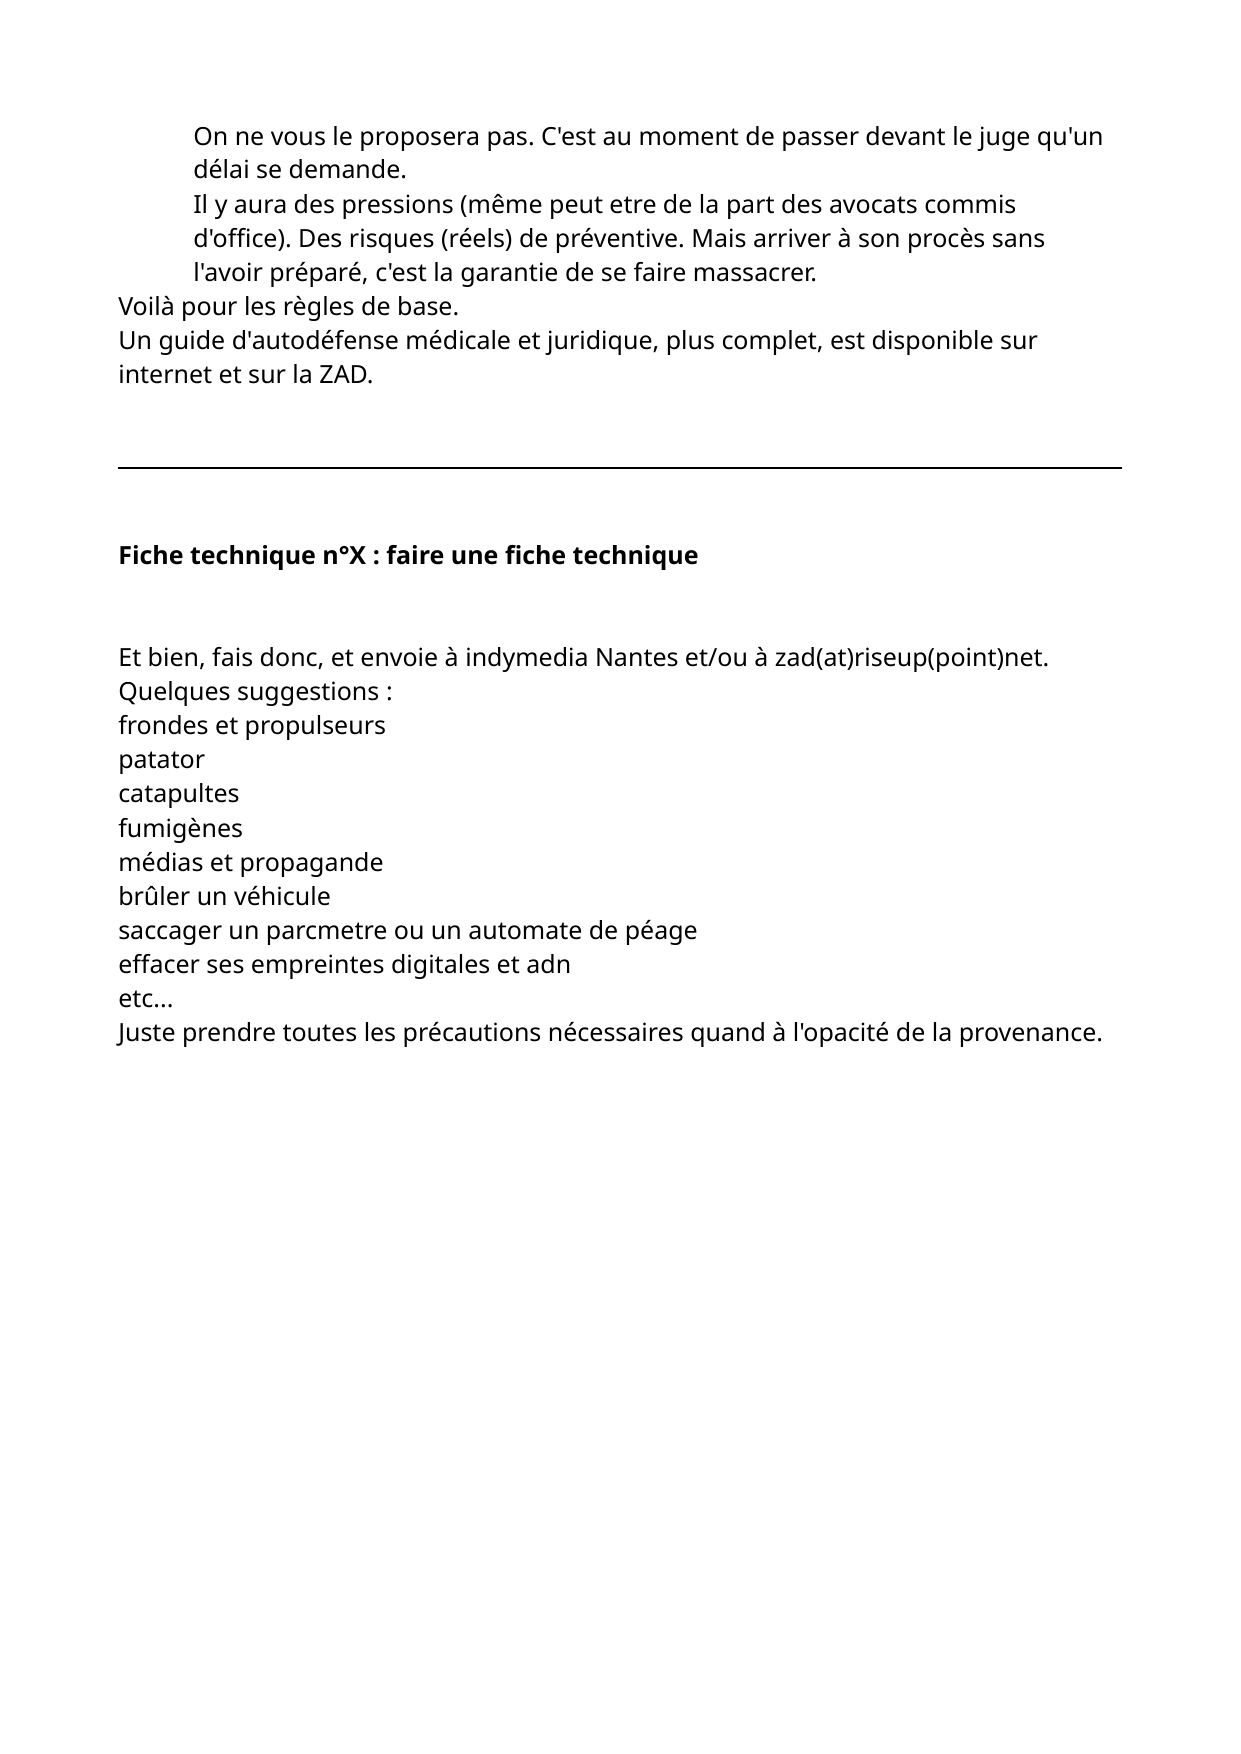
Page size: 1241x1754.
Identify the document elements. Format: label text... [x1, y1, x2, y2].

text médias et propagande [118, 844, 1122, 878]
text effacer ses empreintes digitales et adn [118, 946, 1122, 981]
text brûler un véhicule [118, 878, 1122, 912]
text frondes et propulseurs [118, 708, 1122, 742]
text Un guide d'autodéfense médicale et juridique, plus complet, est disponible sur internet et sur la ZAD. [118, 322, 1122, 391]
text patator [118, 742, 1122, 776]
list On ne vous le proposera pas. C'est au moment de passer devant le juge qu'un délai se demande. [156, 118, 1122, 186]
list Il y aura des pressions (même peut etre de la part des avocats commis d'office). Des risques (réels) de préventive. Mais arriver à son procès sans l'avoir préparé, c'est la garantie de se faire massacrer. [156, 186, 1122, 288]
text etc... [118, 981, 1122, 1014]
text fumigènes [118, 810, 1122, 844]
text Voilà pour les règles de base. [118, 288, 1122, 322]
text catapultes [118, 776, 1122, 810]
text Fiche technique n°X : faire une fiche technique [118, 538, 1122, 572]
text saccager un parcmetre ou un automate de péage [118, 912, 1122, 946]
text Quelques suggestions : [118, 674, 1122, 708]
text Juste prendre toutes les précautions nécessaires quand à l'opacité de la provenance. [118, 1014, 1122, 1049]
text Et bien, fais donc, et envoie à indymedia Nantes et/ou à zad(at)riseup(point)net. [118, 640, 1122, 674]
